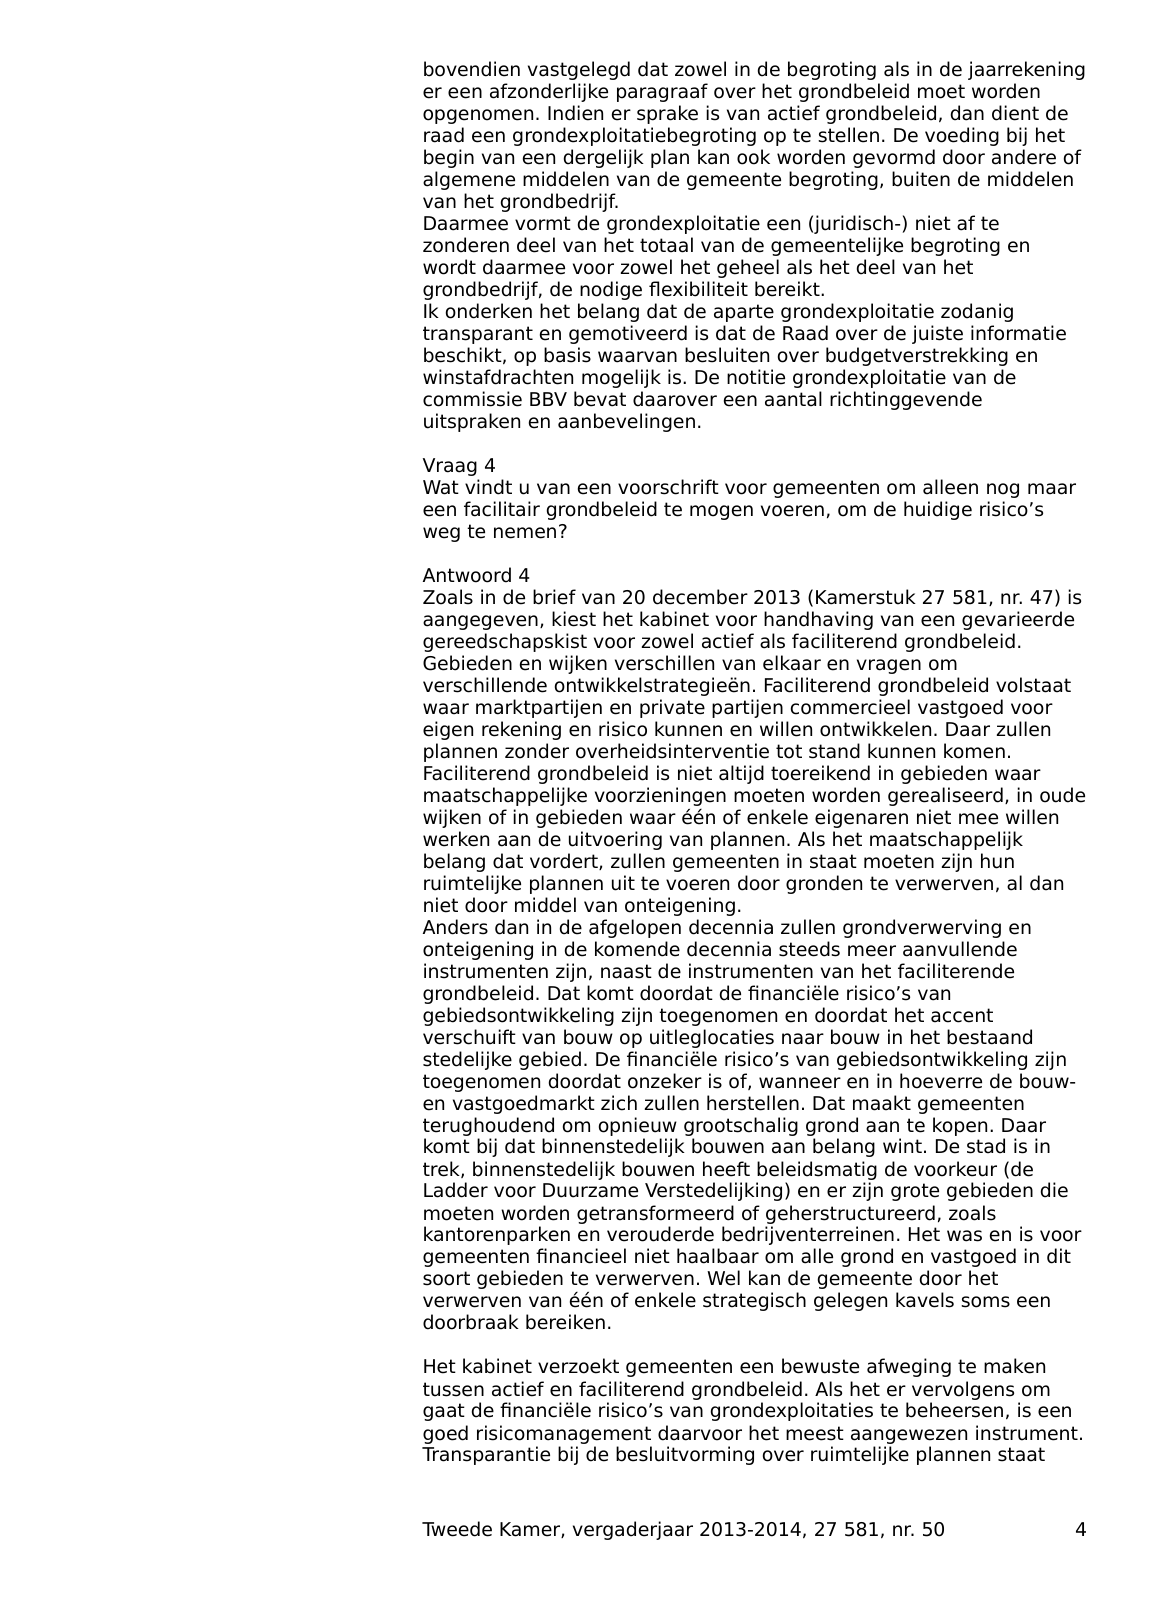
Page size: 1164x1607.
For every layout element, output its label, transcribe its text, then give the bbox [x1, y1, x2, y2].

text Daarmee vormt de grondexploitatie een (juridisch-) niet af te zonderen deel van het totaal van de gemeentelijke begroting en wordt daarmee voor zowel het geheel als het deel van het grondbedrijf, de nodige flexibiliteit bereikt. [422, 213, 1087, 301]
text Zoals in de brief van 20 december 2013 (Kamerstuk 27 581, nr. 47) is aangegeven, kiest het kabinet voor handhaving van een gevarieerde gereedschapskist voor zowel actief als faciliterend grondbeleid. Gebieden en wijken verschillen van elkaar en vragen om verschillende ontwikkelstrategieën. Faciliterend grondbeleid volstaat waar marktpartijen en private partijen commercieel vastgoed voor eigen rekening en risico kunnen en willen ontwikkelen. Daar zullen plannen zonder overheidsinterventie tot stand kunnen komen. Faciliterend grondbeleid is niet altijd toereikend in gebieden waar maatschappelijke voorzieningen moeten worden gerealiseerd, in oude wijken of in gebieden waar één of enkele eigenaren niet mee willen werken aan de uitvoering van plannen. Als het maatschappelijk belang dat vordert, zullen gemeenten in staat moeten zijn hun ruimtelijke plannen uit te voeren door gronden te verwerven, al dan niet door middel van onteigening. [422, 587, 1087, 917]
text Vraag 4 [422, 455, 1087, 477]
text Het kabinet verzoekt gemeenten een bewuste afweging te maken tussen actief en faciliterend grondbeleid. Als het er vervolgens om gaat de financiële risico’s van grondexploitaties te beheersen, is een goed risicomanagement daarvoor het meest aangewezen instrument. Transparantie bij de besluitvorming over ruimtelijke plannen staat [422, 1356, 1087, 1466]
text Wat vindt u van een voorschrift voor gemeenten om alleen nog maar een facilitair grondbeleid te mogen voeren, om de huidige risico’s weg te nemen? [422, 477, 1087, 543]
text bovendien vastgelegd dat zowel in de begroting als in de jaarrekening er een afzonderlijke paragraaf over het grondbeleid moet worden opgenomen. Indien er sprake is van actief grondbeleid, dan dient de raad een grondexploitatiebegroting op te stellen. De voeding bij het begin van een dergelijk plan kan ook worden gevormd door andere of algemene middelen van de gemeente begroting, buiten de middelen van het grondbedrijf. [422, 59, 1087, 213]
text Ik onderken het belang dat de aparte grondexploitatie zodanig transparant en gemotiveerd is dat de Raad over de juiste informatie beschikt, op basis waarvan besluiten over budgetverstrekking en winstafdrachten mogelijk is. De notitie grondexploitatie van de commissie BBV bevat daarover een aantal richtinggevende uitspraken en aanbevelingen. [422, 301, 1087, 433]
text Antwoord 4 [422, 565, 1087, 587]
text Anders dan in de afgelopen decennia zullen grondverwerving en onteigening in de komende decennia steeds meer aanvullende instrumenten zijn, naast de instrumenten van het faciliterende grondbeleid. Dat komt doordat de financiële risico’s van gebiedsontwikkeling zijn toegenomen en doordat het accent verschuift van bouw op uitleglocaties naar bouw in het bestaand stedelijke gebied. De financiële risico’s van gebiedsontwikkeling zijn toegenomen doordat onzeker is of, wanneer en in hoeverre de bouw- en vastgoedmarkt zich zullen herstellen. Dat maakt gemeenten terughoudend om opnieuw grootschalig grond aan te kopen. Daar komt bij dat binnenstedelijk bouwen aan belang wint. De stad is in trek, binnenstedelijk bouwen heeft beleidsmatig de voorkeur (de Ladder voor Duurzame Verstedelijking) en er zijn grote gebieden die moeten worden getransformeerd of geherstructureerd, zoals kantorenparken en verouderde bedrijventerreinen. Het was en is voor gemeenten financieel niet haalbaar om alle grond en vastgoed in dit soort gebieden te verwerven. Wel kan de gemeente door het verwerven van één of enkele strategisch gelegen kavels soms een doorbraak bereiken. [422, 917, 1087, 1334]
